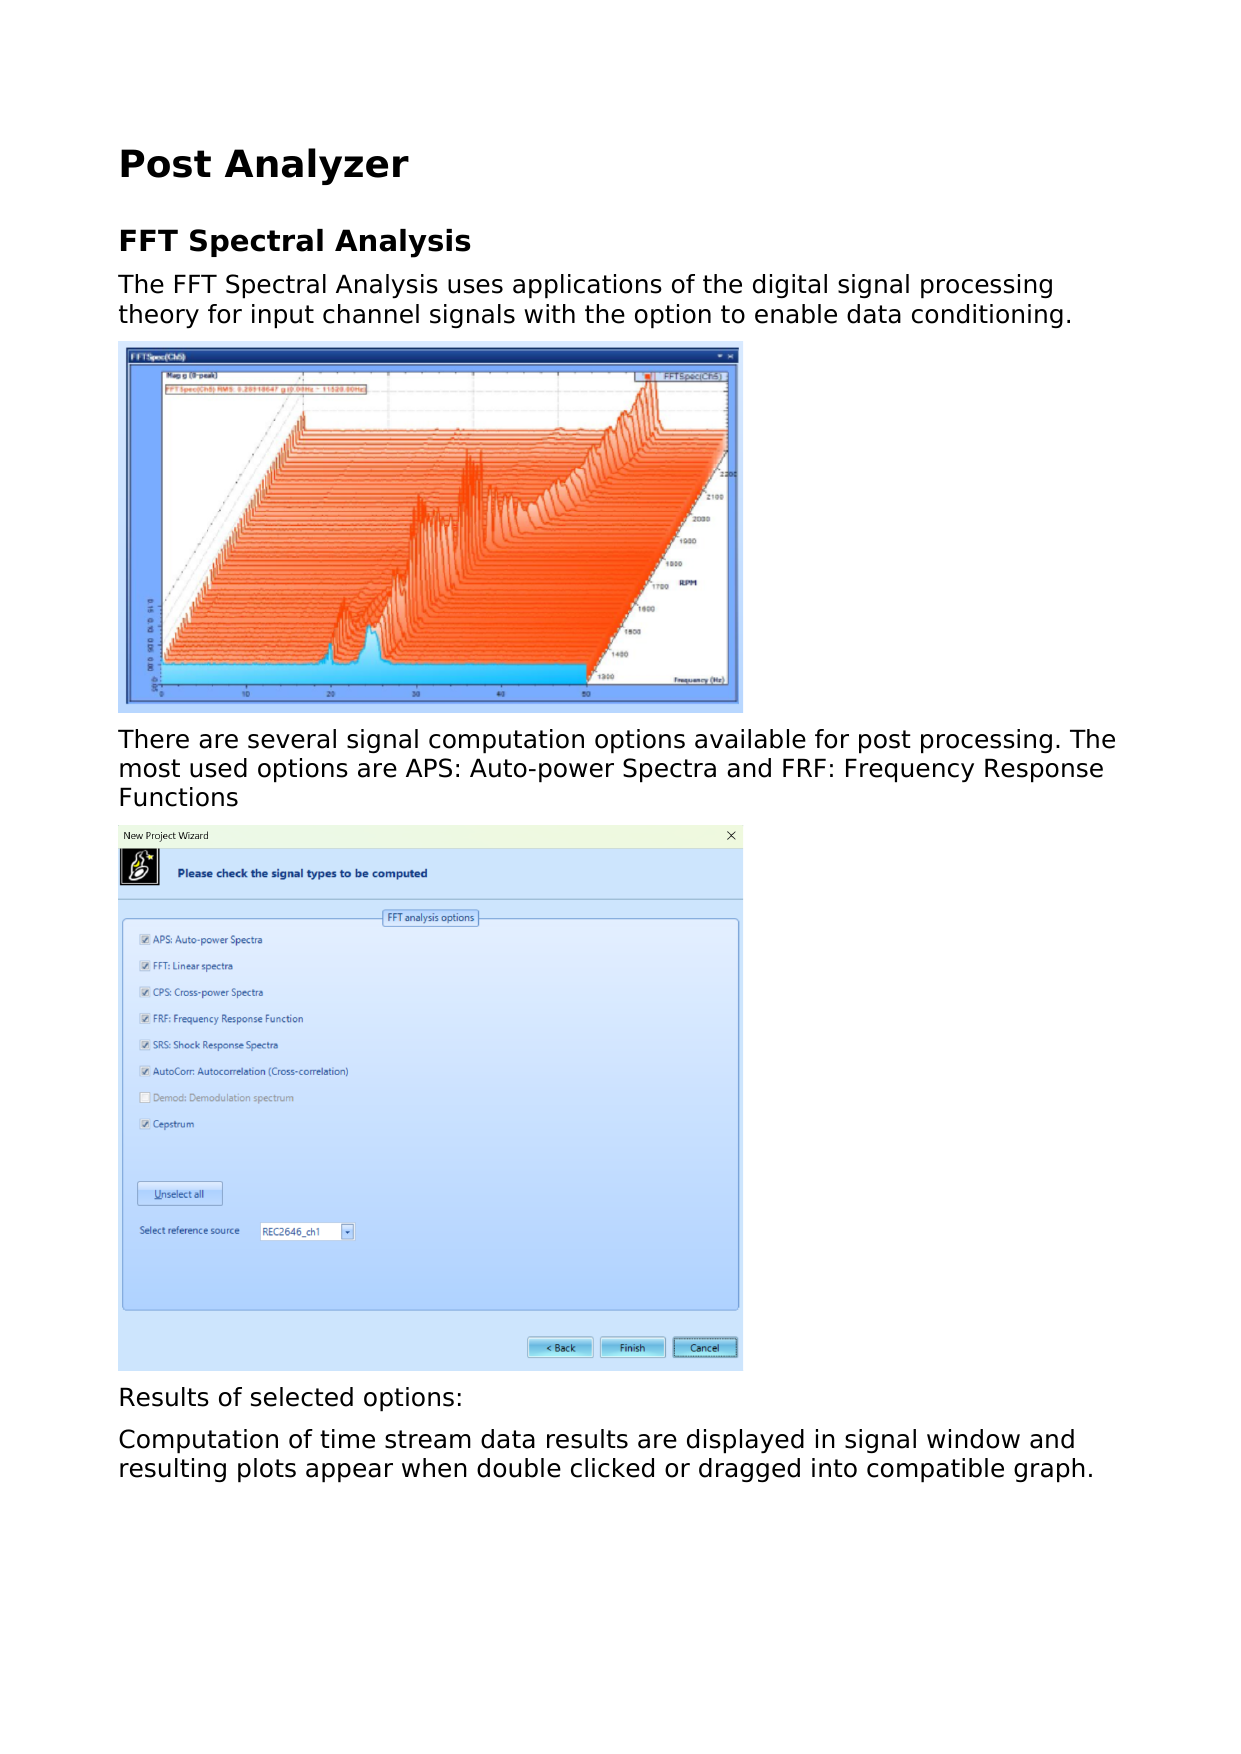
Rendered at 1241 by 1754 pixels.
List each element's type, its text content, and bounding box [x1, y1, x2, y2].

text Results of selected options: [118, 1383, 1122, 1413]
text The FFT Spectral Analysis uses applications of the digital signal processing theory for input channel signals with the option to enable data conditioning. [118, 271, 1122, 329]
subtitle Post Analyzer [118, 143, 1122, 187]
text Computation of time stream data results are displayed in signal window and resulting plots appear when double clicked or dragged into compatible graph. [118, 1425, 1122, 1483]
text There are several signal computation options available for post processing. The most used options are APS: Auto-power Spectra and FRF: Frequency Response Functions [118, 725, 1122, 812]
picture [118, 825, 744, 1371]
picture [118, 341, 744, 713]
subtitle FFT Spectral Analysis [118, 224, 1122, 258]
